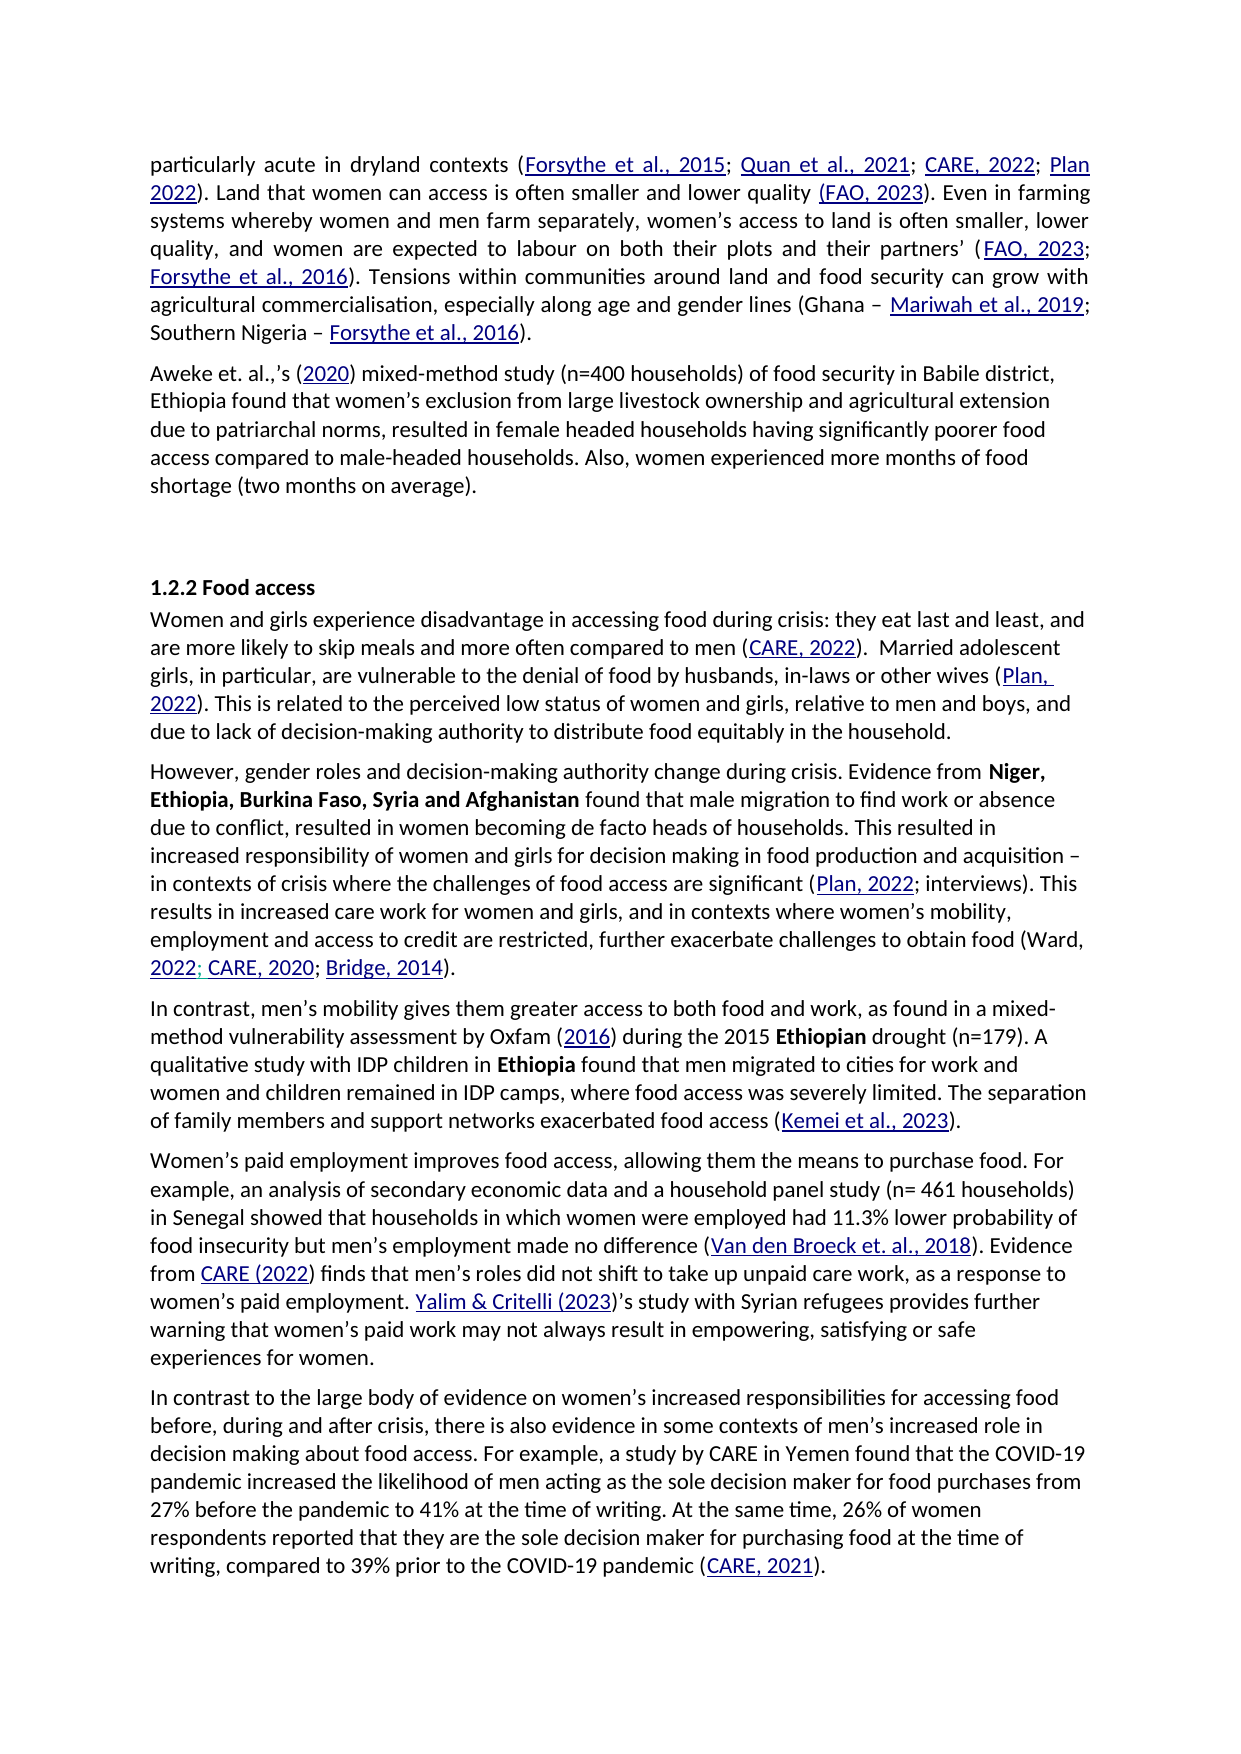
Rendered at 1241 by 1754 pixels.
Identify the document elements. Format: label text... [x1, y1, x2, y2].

text In contrast, men’s mobility gives them greater access to both food and work, as found in a mixed-method vulnerability assessment by Oxfam (2016) during the 2015 Ethiopian drought (n=179). A qualitative study with IDP children in Ethiopia found that men migrated to cities for work and women and children remained in IDP camps, where food access was severely limited. The separation of family members and support networks exacerbated food access (Kemei et al., 2023). [150, 994, 1090, 1134]
text However, gender roles and decision-making authority change during crisis. Evidence from Niger, Ethiopia, Burkina Faso, Syria and Afghanistan found that male migration to find work or absence due to conflict, resulted in women becoming de facto heads of households. This resulted in increased responsibility of women and girls for decision making in food production and acquisition – in contexts of crisis where the challenges of food access are significant (Plan, 2022; interviews). This results in increased care work for women and girls, and in contexts where women’s mobility, employment and access to credit are restricted, further exacerbate challenges to obtain food (Ward, 2022; CARE, 2020; Bridge, 2014). [150, 757, 1090, 982]
text Women and girls experience disadvantage in accessing food during crisis: they eat last and least, and are more likely to skip meals and more often compared to men (CARE, 2022). Married adolescent girls, in particular, are vulnerable to the denial of food by husbands, in-laws or other wives (Plan, 2022). This is related to the perceived low status of women and girls, relative to men and boys, and due to lack of decision-making authority to distribute food equitably in the household. [150, 605, 1090, 745]
text Women’s paid employment improves food access, allowing them the means to purchase food. For example, an analysis of secondary economic data and a household panel study (n= 461 households) in Senegal showed that households in which women were employed had 11.3% lower probability of food insecurity but men’s employment made no difference (Van den Broeck et. al., 2018). Evidence from CARE (2022) finds that men’s roles did not shift to take up unpaid care work, as a response to women’s paid employment. Yalim & Critelli (2023)’s study with Syrian refugees provides further warning that women’s paid work may not always result in empowering, satisfying or safe experiences for women. [150, 1147, 1090, 1371]
text In contrast to the large body of evidence on women’s increased responsibilities for accessing food before, during and after crisis, there is also evidence in some contexts of men’s increased role in decision making about food access. For example, a study by CARE in Yemen found that the COVID-19 pandemic increased the likelihood of men acting as the sole decision maker for food purchases from 27% before the pandemic to 41% at the time of writing. At the same time, 26% of women respondents reported that they are the sole decision maker for purchasing food at the time of writing, compared to 39% prior to the COVID-19 pandemic (CARE, 2021). [150, 1383, 1090, 1579]
text Aweke et. al.,’s (2020) mixed-method study (n=400 households) of food security in Babile district, Ethiopia found that women’s exclusion from large livestock ownership and agricultural extension due to patriarchal norms, resulted in female headed households having significantly poorer food access compared to male-headed households. Also, women experienced more months of food shortage (two months on average). [150, 359, 1090, 499]
subtitle 1.2.2 Food access [150, 573, 1090, 601]
text particularly acute in dryland contexts (Forsythe et al., 2015; Quan et al., 2021; CARE, 2022; Plan 2022). Land that women can access is often smaller and lower quality (FAO, 2023). Even in farming systems whereby women and men farm separately, women’s access to land is often smaller, lower quality, and women are expected to labour on both their plots and their partners’ (FAO, 2023; Forsythe et al., 2016). Tensions within communities around land and food security can grow with agricultural commercialisation, especially along age and gender lines (Ghana – Mariwah et al., 2019; Southern Nigeria – Forsythe et al., 2016). [150, 150, 1090, 346]
